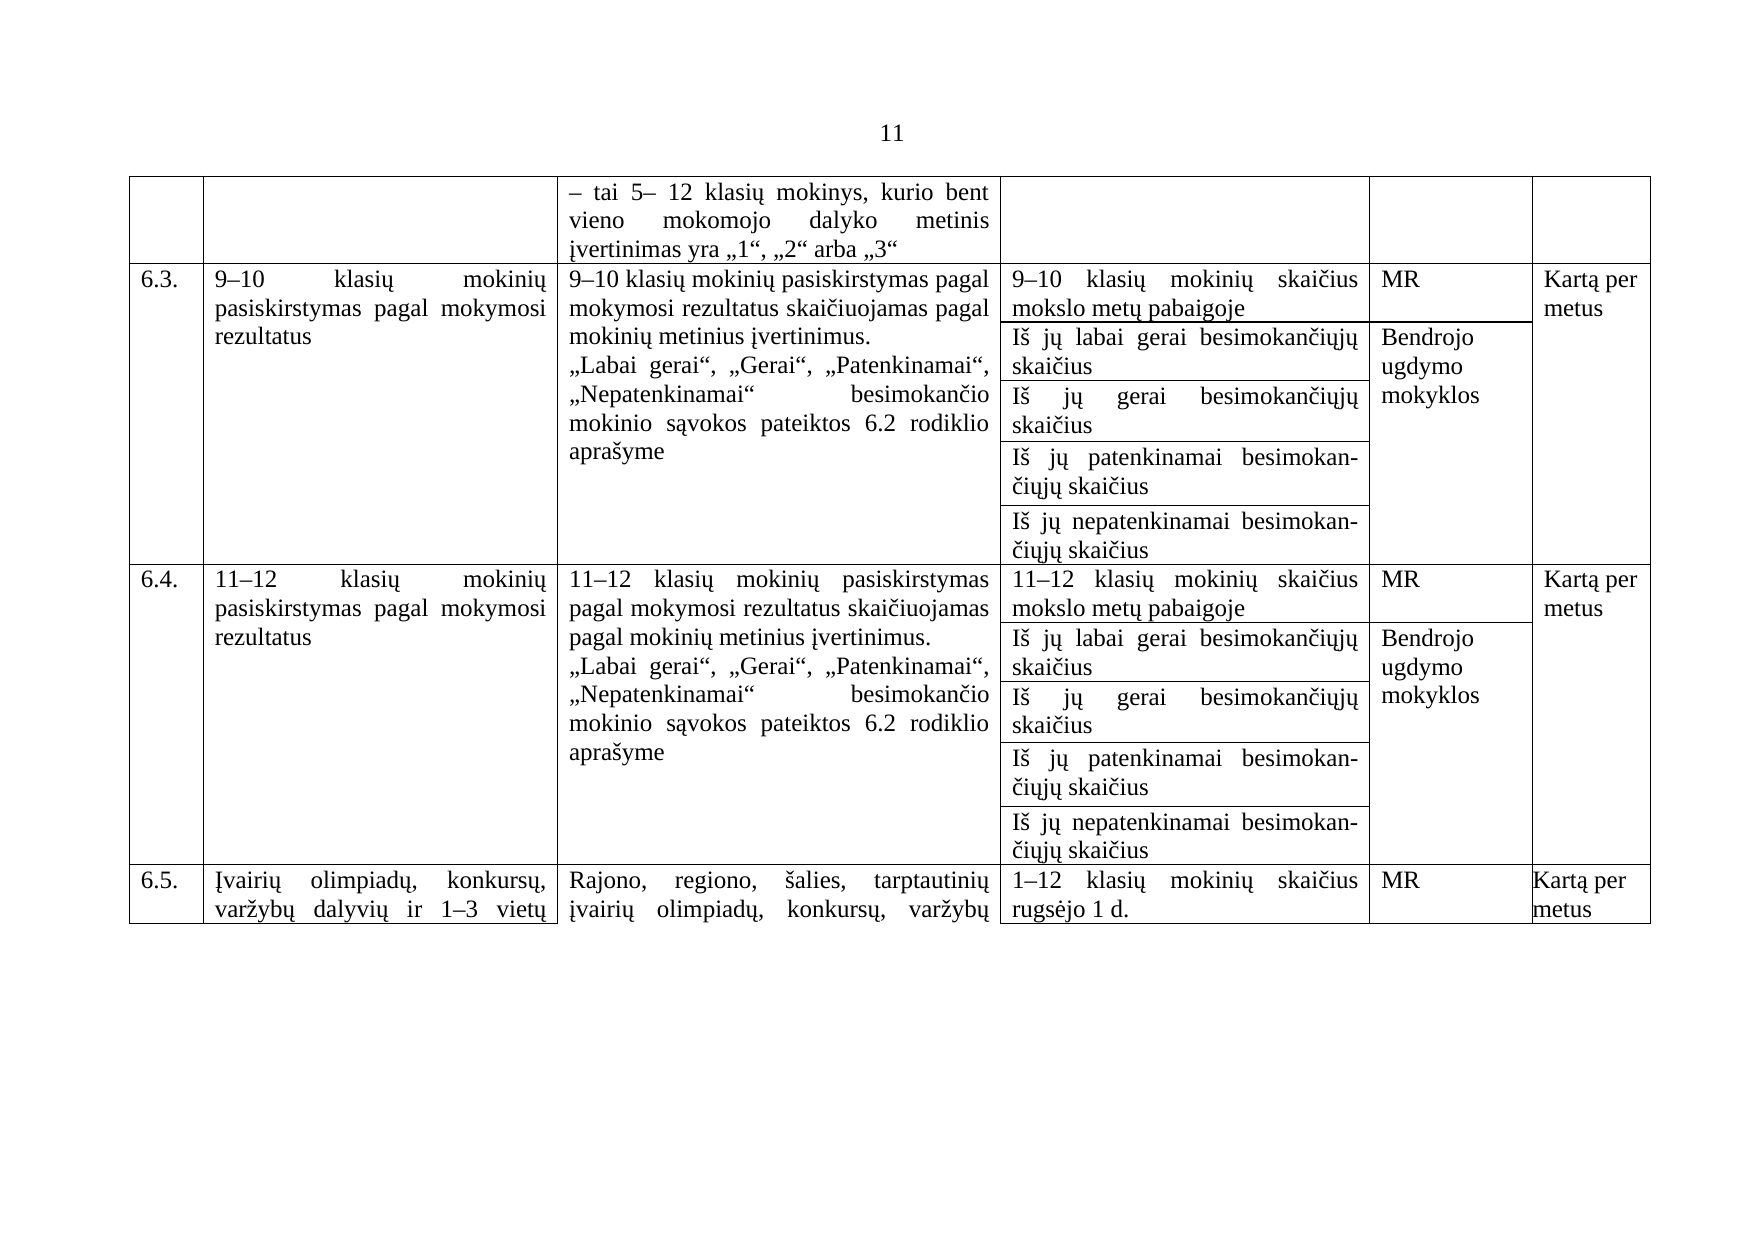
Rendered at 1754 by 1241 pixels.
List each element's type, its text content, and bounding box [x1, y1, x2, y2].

table_cell [1370, 177, 1532, 263]
table_cell 11–12 klasių mokinių pasiskirstymas pagal mokymosi rezultatus [204, 565, 557, 864]
table_cell Iš jų gerai besimokančiųjų skaičius [1001, 682, 1369, 742]
table_cell 9–10 klasių mokinių pasiskirstymas pagal mokymosi rezultatus skaičiuojamas pagal mokinių metinius įvertinimus. „Labai gerai“, „Gerai“, „Patenkinamai“, „Nepatenkinamai“ besimokančio mokinio sąvokos pateiktos 6.2 rodiklio aprašyme [558, 264, 1000, 563]
table_cell Iš jų nepatenkinamai besimokan-čiųjų skaičius [1001, 807, 1369, 864]
table_cell Kartą per metus [1533, 865, 1650, 923]
table_cell 6.3. [130, 264, 203, 563]
table_cell Rajono, regiono, šalies, tarptautinių įvairių olimpiadų, konkursų, varžybų [558, 865, 1000, 923]
table_cell [130, 177, 203, 263]
table_cell Įvairių olimpiadų, konkursų, varžybų dalyvių ir 1–3 vietų [204, 865, 557, 923]
table_cell Iš jų patenkinamai besimokan-čiųjų skaičius [1001, 743, 1369, 806]
table_cell 6.4. [130, 565, 203, 864]
table_cell [1533, 177, 1650, 263]
table_cell MR [1370, 565, 1532, 622]
table_cell 11–12 klasių mokinių skaičius mokslo metų pabaigoje [1001, 565, 1369, 622]
table_cell 9–10 klasių mokinių skaičius mokslo metų pabaigoje [1001, 264, 1369, 321]
table_cell 11–12 klasių mokinių pasiskirstymas pagal mokymosi rezultatus skaičiuojamas pagal mokinių metinius įvertinimus. „Labai gerai“, „Gerai“, „Patenkinamai“, „Nepatenkinamai“ besimokančio mokinio sąvokos pateiktos 6.2 rodiklio aprašyme [558, 565, 1000, 864]
table_cell Bendrojo ugdymo mokyklos [1370, 623, 1532, 864]
table_cell Bendrojo ugdymo mokyklos [1370, 323, 1532, 563]
table_cell Iš jų labai gerai besimokančiųjų skaičius [1001, 623, 1369, 681]
table_cell – tai 5– 12 klasių mokinys, kurio bent vieno mokomojo dalyko metinis įvertinimas yra „1“, „2“ arba „3“ [558, 177, 1000, 263]
table_cell Kartą per metus [1533, 565, 1650, 864]
table_cell [204, 177, 557, 263]
table_cell Kartą per metus [1533, 264, 1650, 563]
table_cell 9–10 klasių mokinių pasiskirstymas pagal mokymosi rezultatus [204, 264, 557, 563]
table_cell Iš jų patenkinamai besimokan-čiųjų skaičius [1001, 442, 1369, 505]
table_cell Iš jų labai gerai besimokančiųjų skaičius [1001, 323, 1369, 380]
table_cell [1001, 177, 1369, 263]
table_cell MR [1370, 264, 1532, 321]
table_cell Iš jų gerai besimokančiųjų skaičius [1001, 381, 1369, 441]
table_cell Iš jų nepatenkinamai besimokan-čiųjų skaičius [1001, 506, 1369, 563]
table_cell MR [1370, 865, 1532, 923]
table_cell 6.5. [130, 865, 203, 923]
table_cell 1–12 klasių mokinių skaičius rugsėjo 1 d. [1001, 865, 1369, 923]
